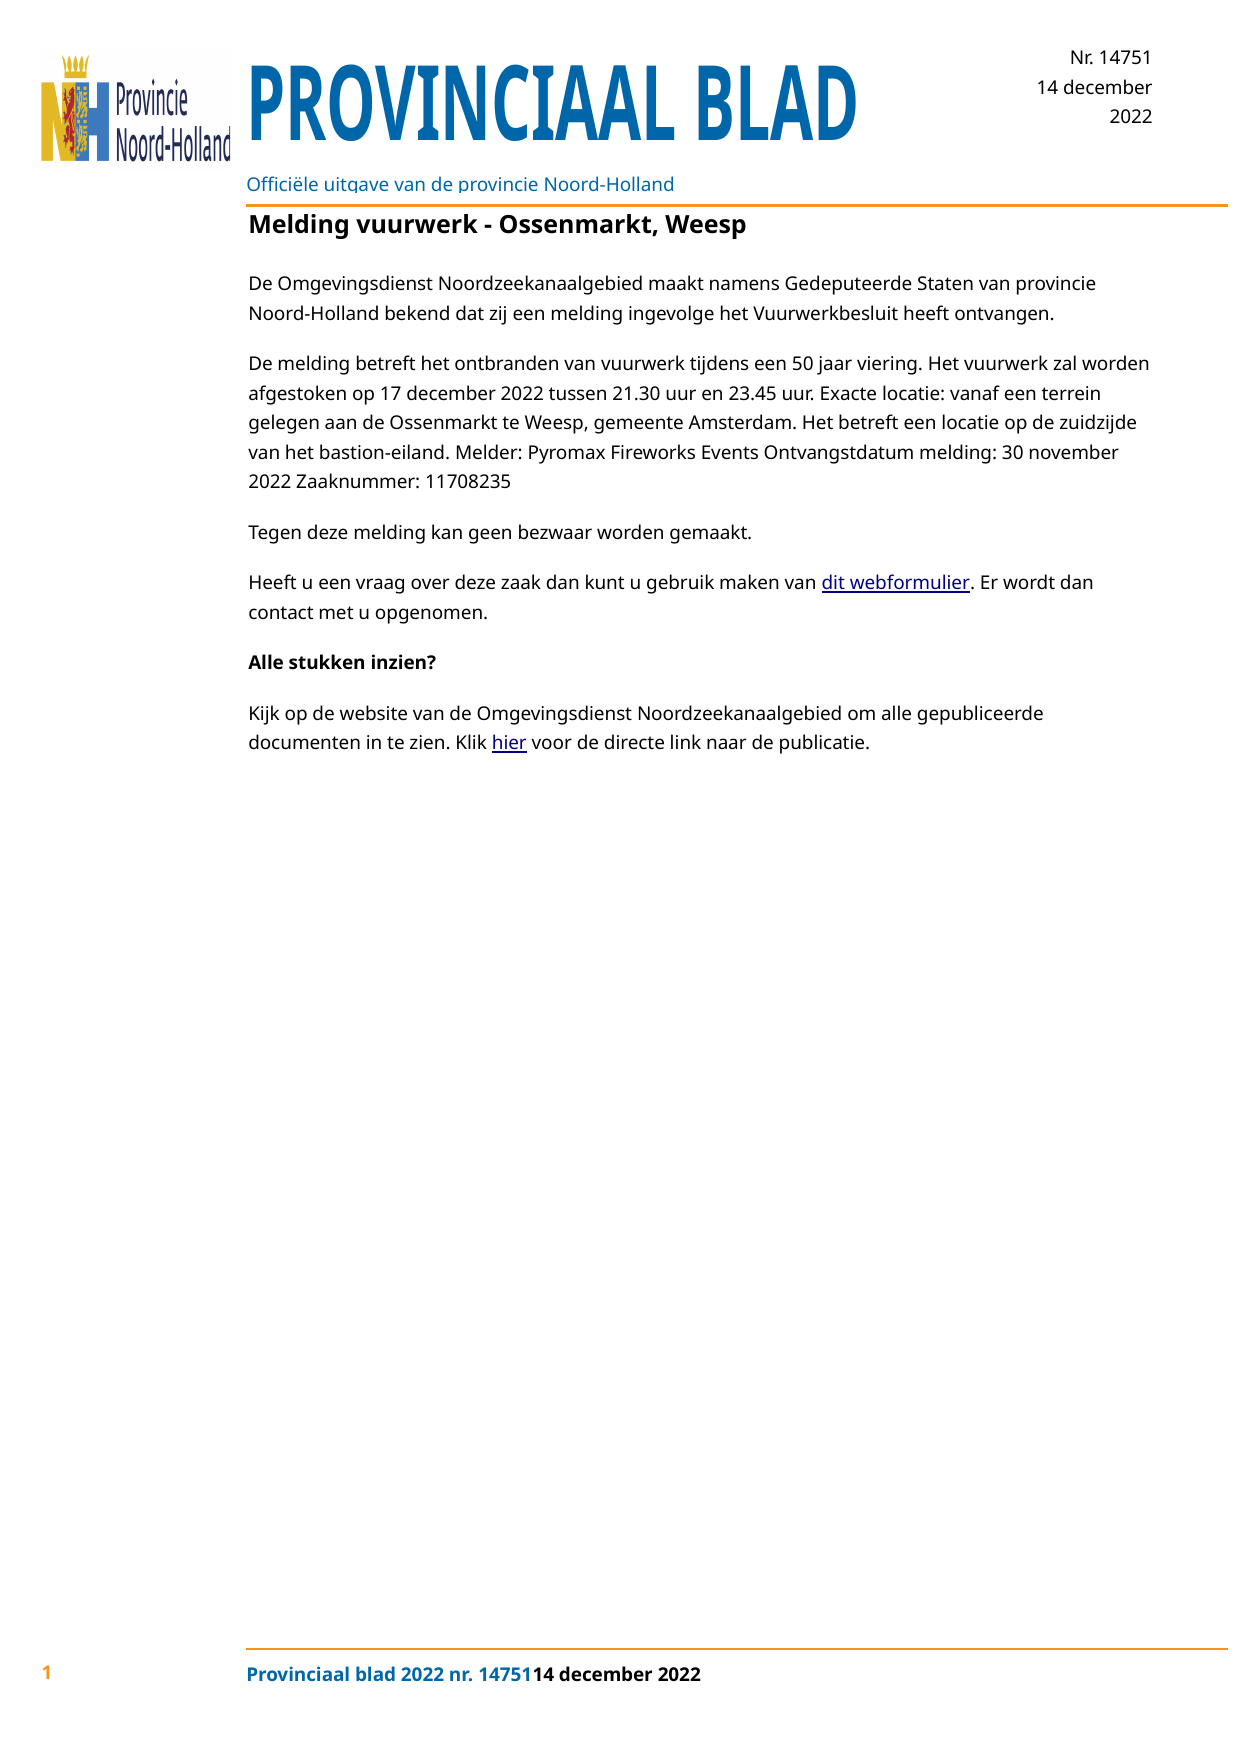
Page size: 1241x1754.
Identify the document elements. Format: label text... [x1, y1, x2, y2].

text De melding betreft het ontbranden van vuurwerk tijdens een 50 jaar viering. Het vuurwerk zal worden afgestoken op 17 december 2022 tussen 21.30 uur en 23.45 uur. Exacte locatie: vanaf een terrein gelegen aan de Ossenmarkt te Weesp, gemeente Amsterdam. Het betreft een locatie op de zuidzijde van het bastion-eiland. Melder: Pyromax Fireworks Events Ontvangstdatum melding: 30 november 2022 Zaaknummer: 11708235 [248, 350, 1152, 494]
picture [41, 47, 231, 172]
text Heeft u een vraag over deze zaak dan kunt u gebruik maken van dit webformulier. Er wordt dan contact met u opgenomen. [248, 569, 1152, 625]
text Alle stukken inzien? [248, 649, 1152, 675]
text Kijk op de website van de Omgevingsdienst Noordzeekanaalgebied om alle gepubliceerde documenten in te zien. Klik hier voor de directe link naar de publicatie. [248, 700, 1152, 755]
text Melding vuurwerk - Ossenmarkt, Weesp [248, 207, 1152, 241]
text Tegen deze melding kan geen bezwaar worden gemaakt. [248, 519, 1152, 545]
text De Omgevingsdienst Noordzeekanaalgebied maakt namens Gedeputeerde Staten van provincie Noord-Holland bekend dat zij een melding ingevolge het Vuurwerkbesluit heeft ontvangen. [248, 270, 1152, 326]
